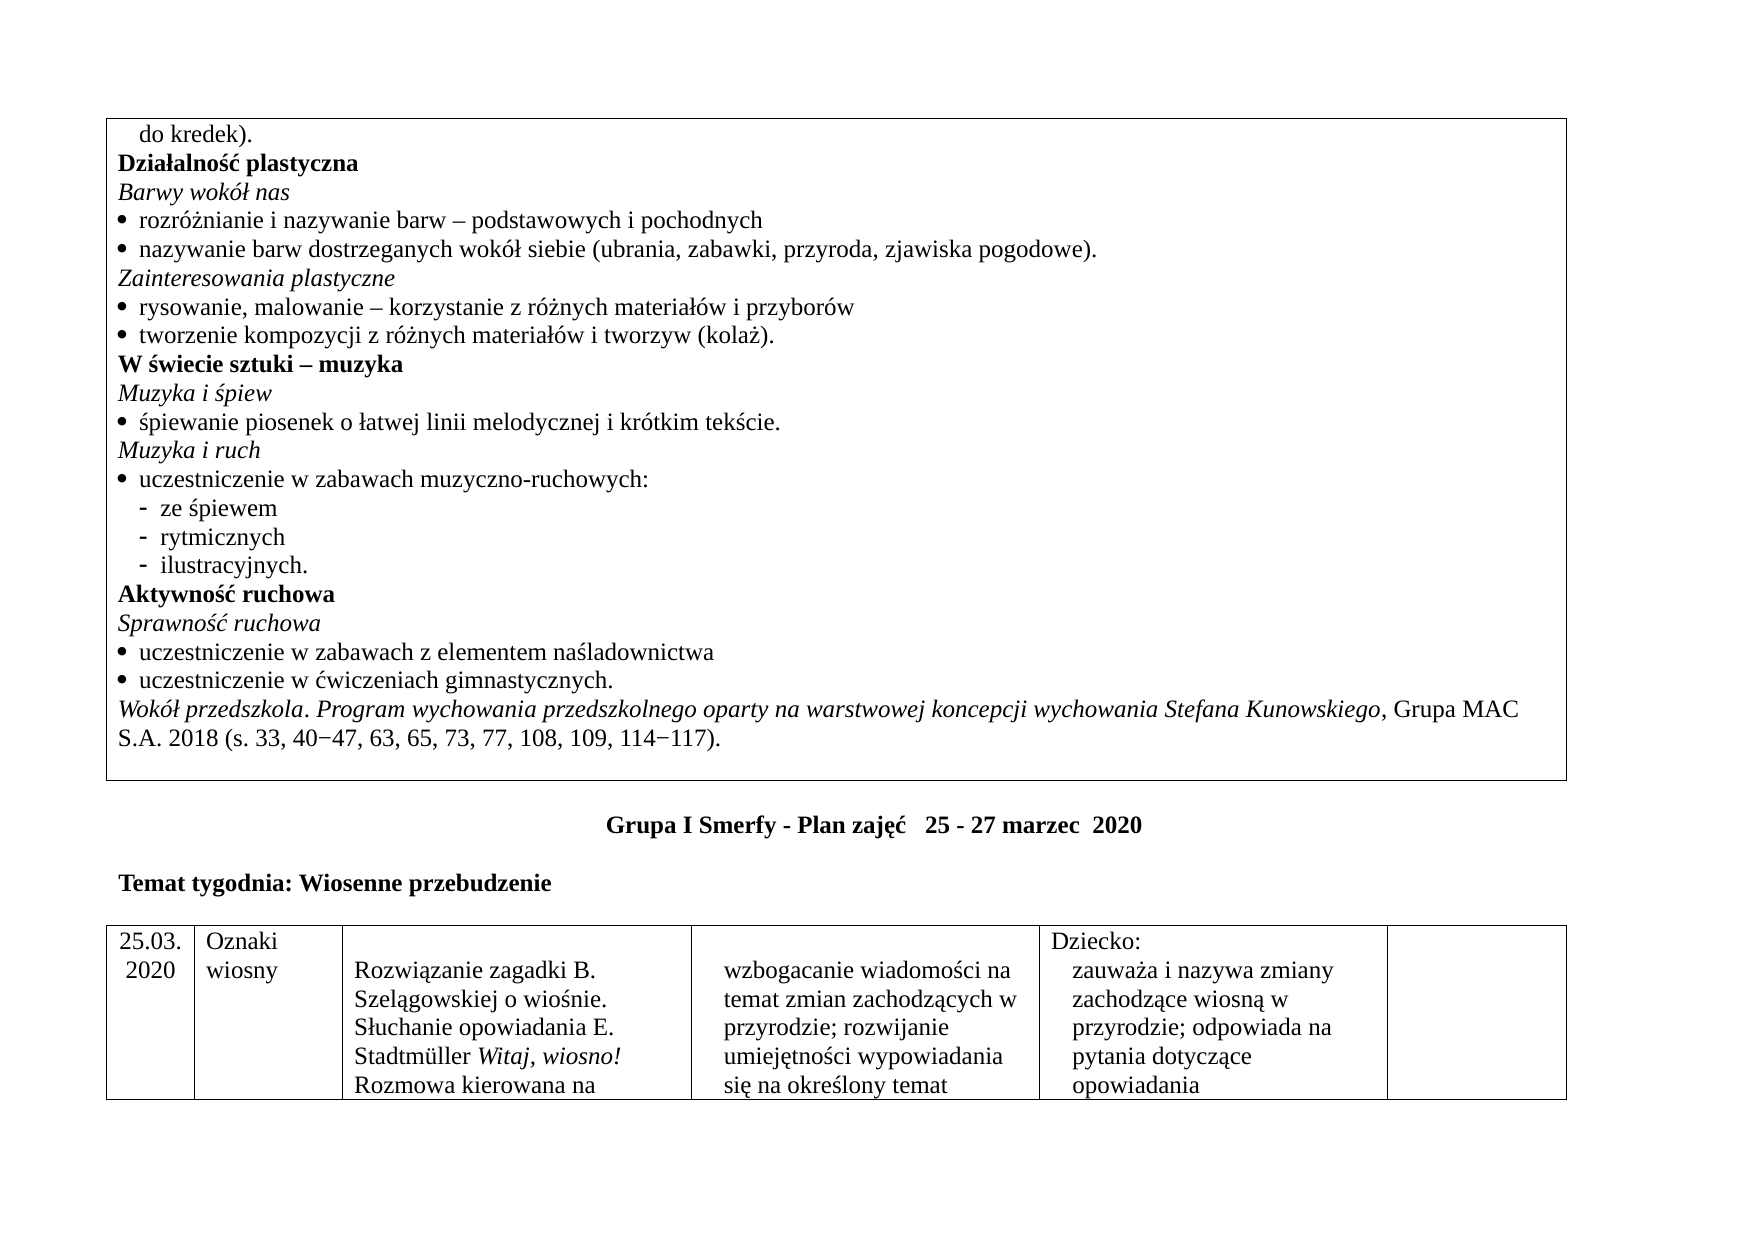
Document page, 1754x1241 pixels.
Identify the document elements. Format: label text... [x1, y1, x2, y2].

table_header 25.03.2020 [107, 926, 194, 1099]
text Temat tygodnia: Wiosenne przebudzenie [118, 868, 1636, 896]
table_header Oznaki wiosny [195, 926, 342, 1099]
text Grupa I Smerfy - Plan zajęć 25 - 27 marzec 2020 [118, 810, 1636, 839]
table_header Rozwiązanie zagadki B. Szelągowskiej o wiośnie. Słuchanie opowiadania E. Stadtmüller Witaj, wiosno! Rozmowa kierowana na [343, 926, 691, 1099]
table_header wzbogacanie wiadomości na temat zmian zachodzących w przyrodzie; rozwijanie umiejętności wypowiadania się na określony temat [692, 926, 1039, 1099]
table_header Dziecko: zauważa i nazywa zmiany zachodzące wiosną w przyrodzie; odpowiada na pytania dotyczące opowiadania [1040, 926, 1387, 1099]
table_header do kredek). Działalność plastyczna Barwy wokół nas rozróżnianie i nazywanie barw – podstawowych i pochodnych nazywanie barw dostrzeganych wokół siebie (ubrania, zabawki, przyroda, zjawiska pogodowe). Zainteresowania plastyczne rysowanie, malowanie – korzystanie z różnych materiałów i przyborów tworzenie kompozycji z różnych materiałów i tworzyw (kolaż). W świecie sztuki – muzyka Muzyka i śpiew śpiewanie piosenek o łatwej linii melodycznej i krótkim tekście. Muzyka i ruch uczestniczenie w zabawach muzyczno-ruchowych: ze śpiewem rytmicznych ilustracyjnych. Aktywność ruchowa Sprawność ruchowa uczestniczenie w zabawach z elementem naśladownictwa uczestniczenie w ćwiczeniach gimnastycznych. Wokół przedszkola. Program wychowania przedszkolnego oparty na warstwowej koncepcji wychowania Stefana Kunowskiego, Grupa MAC S.A. 2018 (s. 33, 40−47, 63, 65, 73, 77, 108, 109, 114−117). [107, 119, 1566, 780]
table_header [1388, 926, 1566, 1099]
